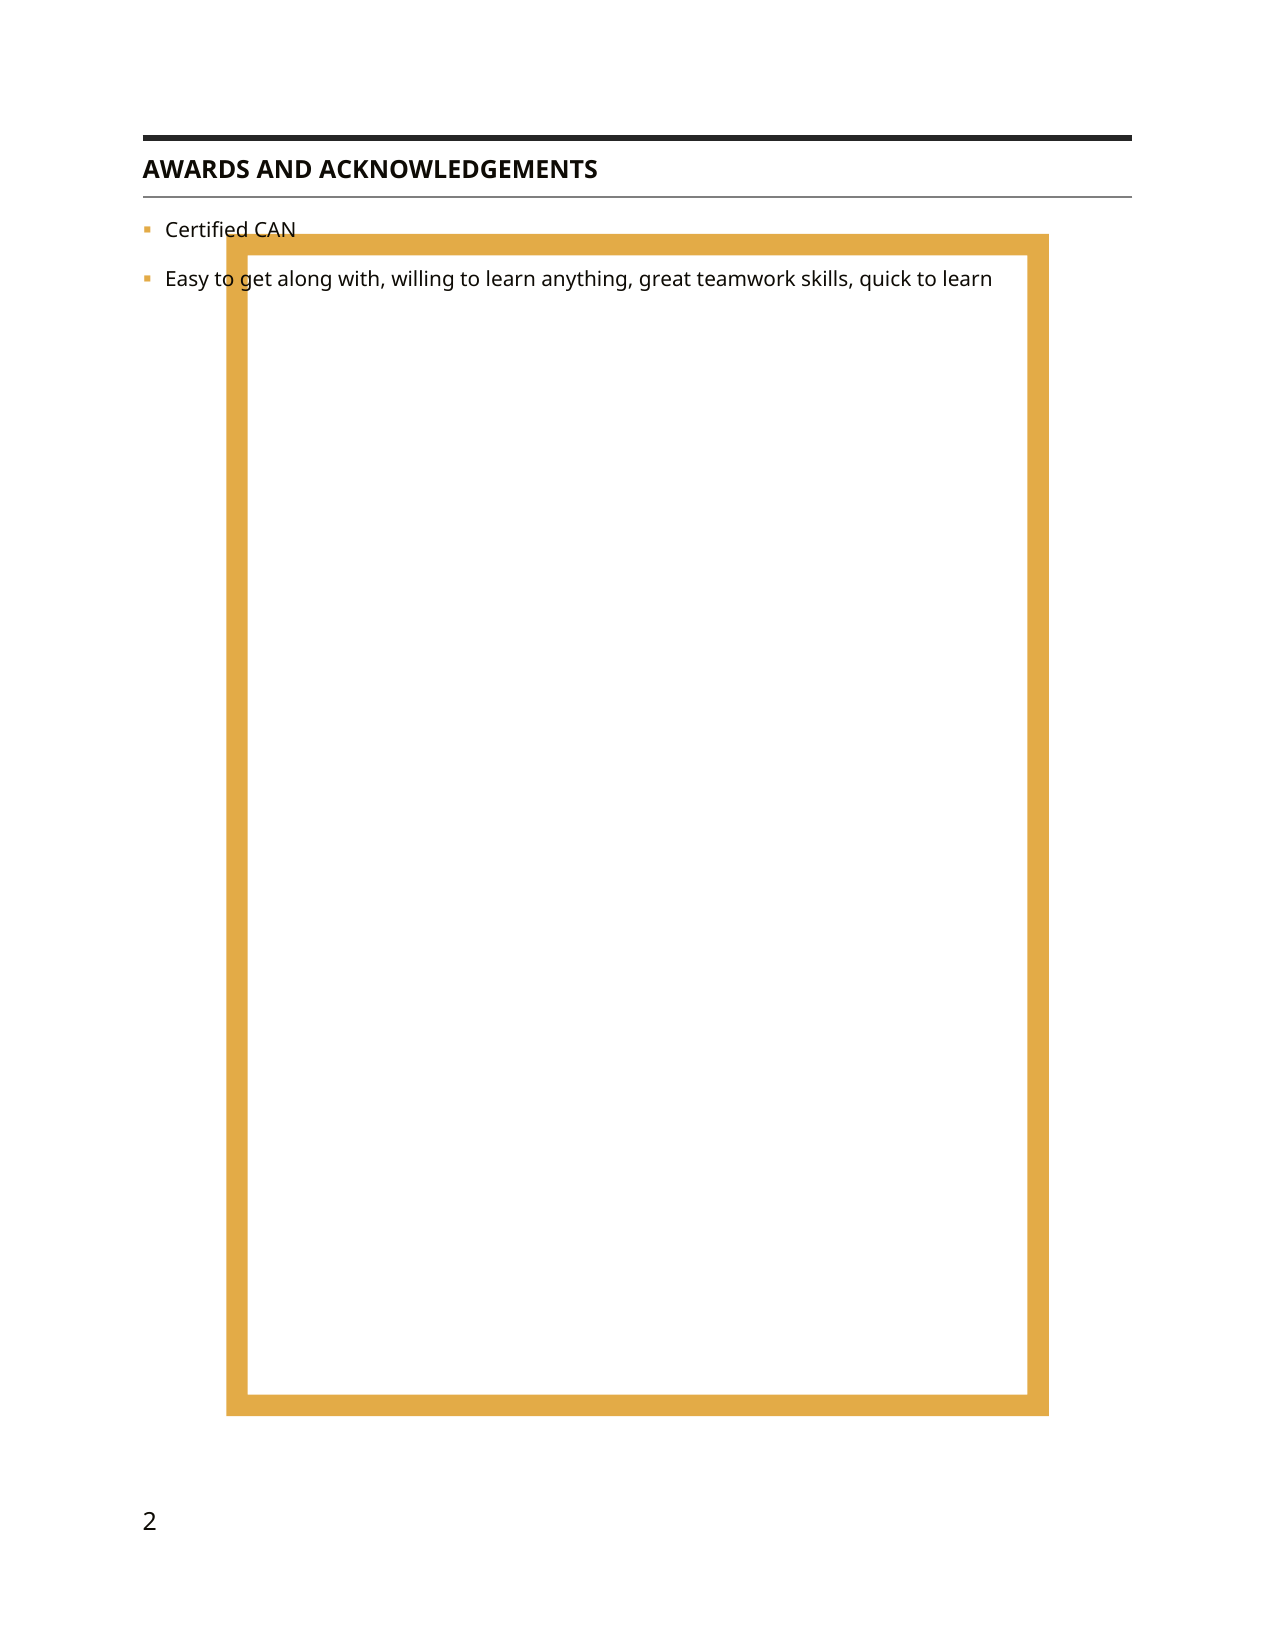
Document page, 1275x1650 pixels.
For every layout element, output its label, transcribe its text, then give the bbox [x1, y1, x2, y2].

list Easy to get along with, willing to learn anything, great teamwork skills, quick to learn [1049, 264, 1132, 293]
list Easy to get along with, willing to learn anything, great teamwork skills, quick to learn [142, 264, 226, 293]
list Easy to get along with, willing to learn anything, great teamwork skills, quick to learn [248, 264, 1027, 293]
list Certified CAN [142, 215, 1132, 243]
subtitle Awards and Acknowledgements [142, 136, 1132, 198]
